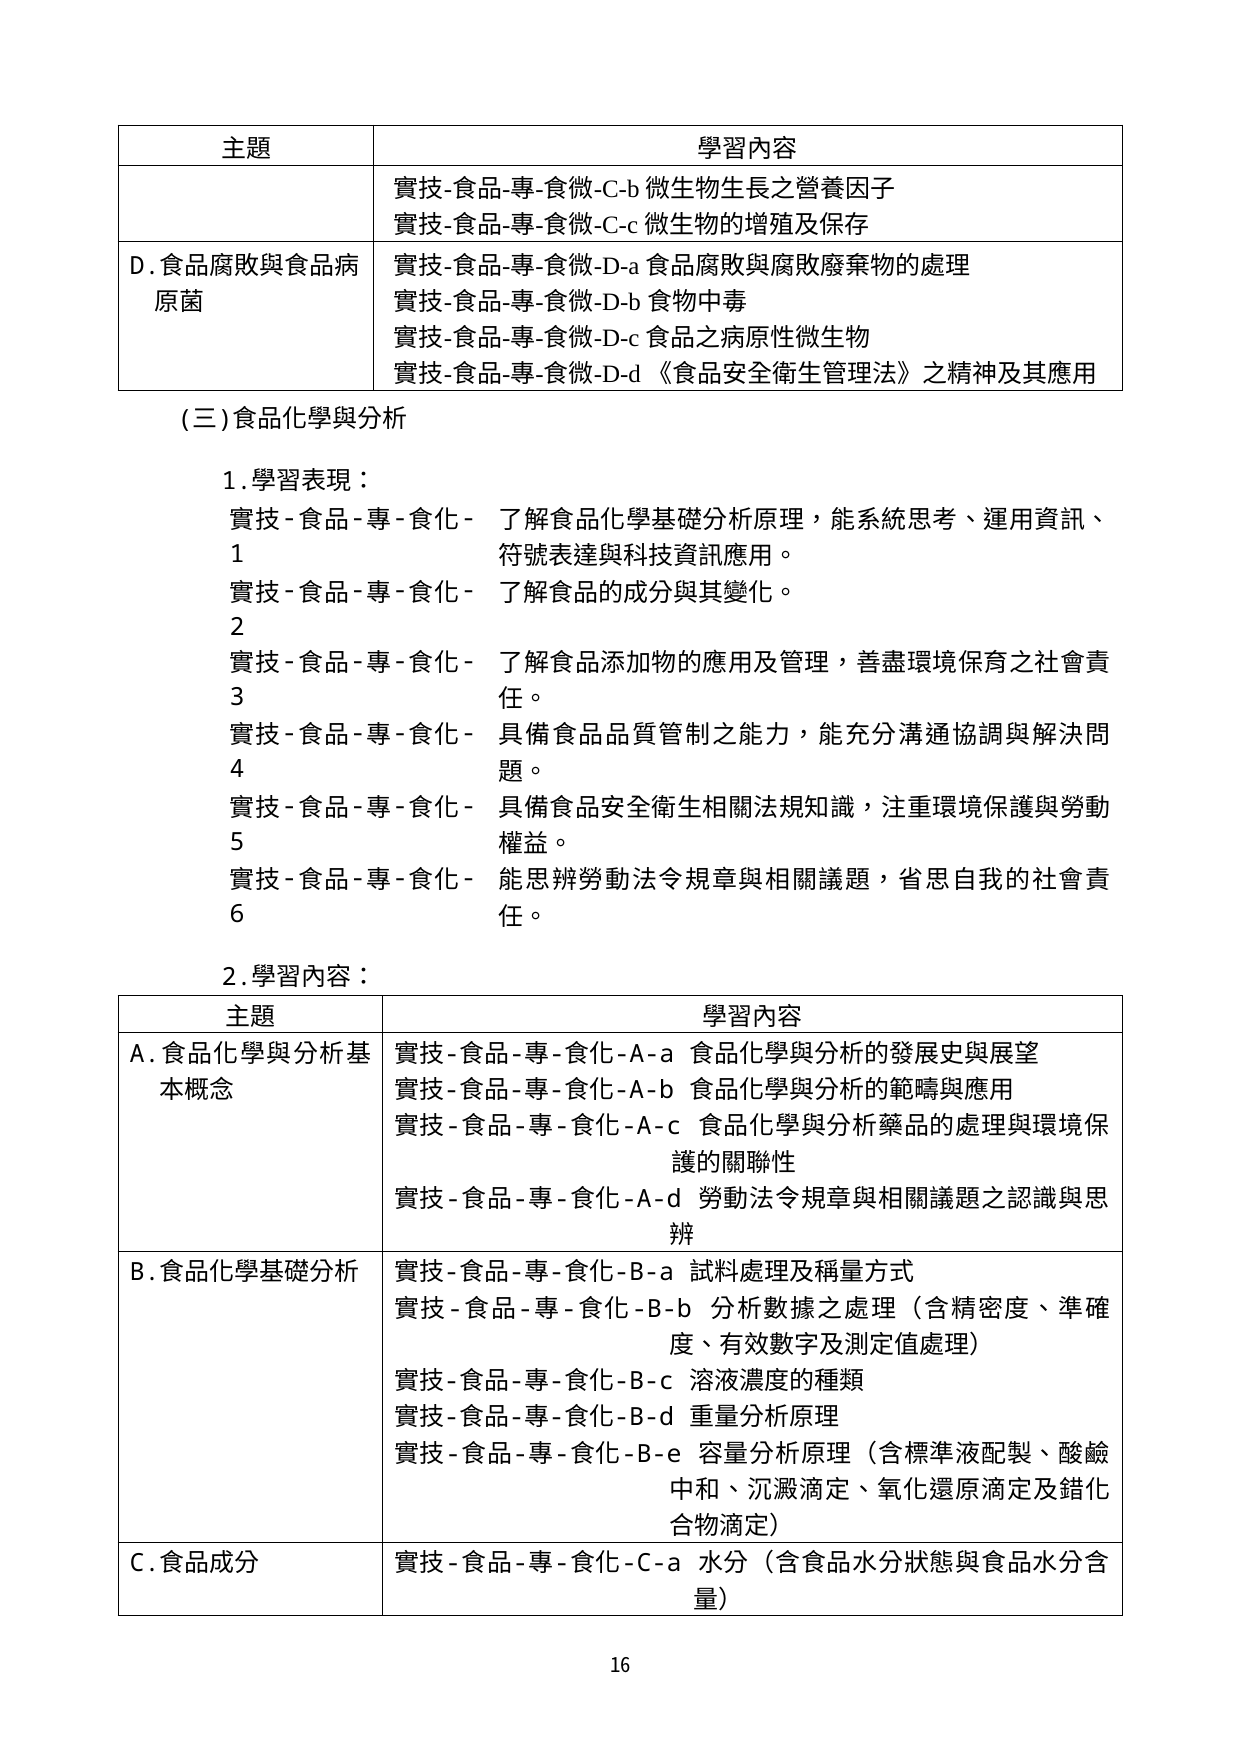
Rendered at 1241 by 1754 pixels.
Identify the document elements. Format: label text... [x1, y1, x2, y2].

text 2.學習內容： [118, 932, 1122, 995]
table_cell A.食品化學與分析基本概念 [119, 1033, 382, 1251]
table_cell 實技-食品-專-食化-3 [218, 643, 487, 715]
table_cell [119, 166, 373, 241]
table_header 實技-食品-專-食化-1 [218, 500, 487, 572]
table_cell 實技-食品-專-食微-C-b 微生物生長之營養因子 實技-食品-專-食微-C-c 微生物的增殖及保存 [374, 166, 1122, 241]
table_cell C.食品成分 [119, 1543, 382, 1615]
table_cell 了解食品添加物的應用及管理，善盡環境保育之社會責任。 [487, 643, 1122, 715]
table_cell D.食品腐敗與食品病原菌 [119, 242, 373, 390]
table_cell 具備食品安全衛生相關法規知識，注重環境保護與勞動權益。 [487, 788, 1122, 860]
table_cell 具備食品品質管制之能力，能充分溝通協調與解決問題。 [487, 715, 1122, 787]
table_cell 實技-食品-專-食化-6 [218, 860, 487, 932]
table_cell 實技-食品-專-食化-4 [218, 715, 487, 787]
table_header 學習內容 [383, 996, 1122, 1032]
table_header 學習內容 [374, 126, 1122, 165]
table_header 主題 [119, 126, 373, 165]
table_cell 實技-食品-專-食化-C-a 水分（含食品水分狀態與食品水分含量） [383, 1543, 1122, 1615]
table_header 了解食品化學基礎分析原理，能系統思考、運用資訊、符號表達與科技資訊應用。 [487, 500, 1122, 572]
table_cell 實技-食品-專-食化-B-a 試料處理及稱量方式 實技-食品-專-食化-B-b 分析數據之處理（含精密度、準確度、有效數字及測定值處理） 實技-食品-專-食化-B-c 溶液濃度的種類 實技-食品-專-食化-B-d 重量分析原理 實技-食品-專-食化-B-e 容量分析原理（含標準液配製、酸鹼中和、沉澱滴定、氧化還原滴定及錯化合物滴定） [383, 1252, 1122, 1542]
table_cell 實技-食品-專-食微-D-a 食品腐敗與腐敗廢棄物的處理 實技-食品-專-食微-D-b 食物中毒 實技-食品-專-食微-D-c 食品之病原性微生物 實技-食品-專-食微-D-d 《食品安全衛生管理法》之精神及其應用 [374, 242, 1122, 390]
text 1.學習表現： [118, 437, 1122, 499]
text (三)食品化學與分析 [168, 391, 1122, 437]
table_cell 實技-食品-專-食化-A-a 食品化學與分析的發展史與展望 實技-食品-專-食化-A-b 食品化學與分析的範疇與應用 實技-食品-專-食化-A-c 食品化學與分析藥品的處理與環境保護的關聯性 實技-食品-專-食化-A-d 勞動法令規章與相關議題之認識與思辨 [383, 1033, 1122, 1251]
table_header 主題 [119, 996, 382, 1032]
table_cell 實技-食品-專-食化-2 [218, 572, 487, 642]
table_cell 實技-食品-專-食化-5 [218, 788, 487, 860]
table_cell 能思辨勞動法令規章與相關議題，省思自我的社會責任。 [487, 860, 1122, 932]
table_cell 了解食品的成分與其變化。 [487, 572, 1122, 642]
table_cell B.食品化學基礎分析 [119, 1252, 382, 1542]
